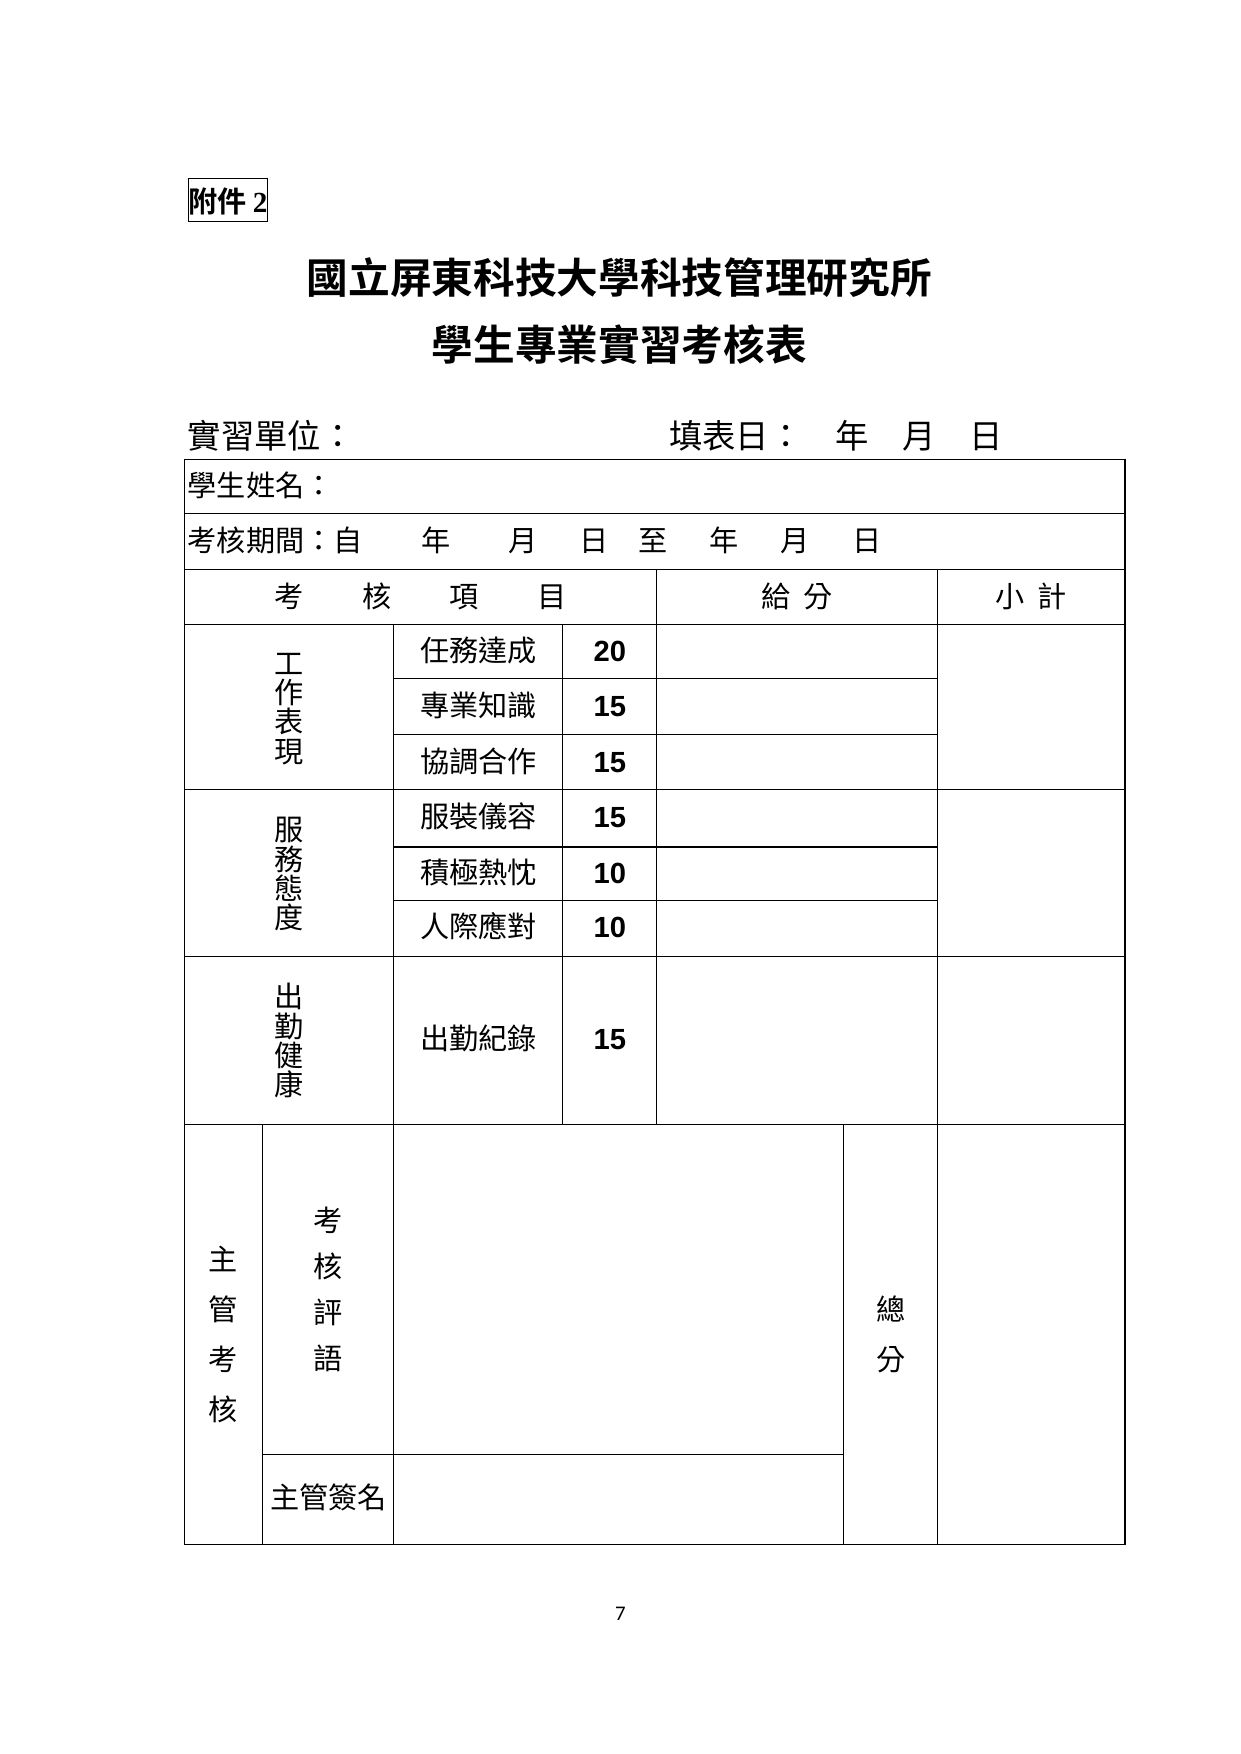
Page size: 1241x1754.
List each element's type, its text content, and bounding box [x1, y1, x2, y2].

table_cell 人際應對 [394, 901, 562, 956]
table_cell 主管簽名 [263, 1455, 393, 1544]
table_cell 總分 [844, 1125, 937, 1544]
table_cell [657, 679, 937, 734]
table_cell [657, 957, 937, 1124]
table_cell 10 [563, 901, 656, 956]
table_cell 考核評語 [263, 1125, 393, 1454]
table_cell 15 [563, 735, 656, 789]
table_header 學生姓名： [185, 460, 1124, 513]
table_cell [657, 790, 937, 846]
table_cell [657, 848, 937, 900]
table_cell 20 [563, 625, 656, 677]
table_cell 15 [563, 679, 656, 734]
table_cell 專業知識 [394, 679, 562, 734]
table_cell 考核期間：自 年 月 日 至 年 月 日 [185, 514, 1124, 569]
table_cell 出勤健康 [185, 957, 393, 1124]
table_cell 給 分 [657, 570, 937, 624]
text 實習單位： 填表日： 年 月 日 [187, 410, 1053, 458]
table_cell [394, 1455, 843, 1544]
text 學生專業實習考核表 [187, 312, 1050, 373]
text 附件2 [187, 162, 1053, 237]
text 國立屏東科技大學科技管理研究所 [187, 237, 1050, 312]
table_cell 15 [563, 957, 656, 1124]
table_cell 積極熱忱 [394, 848, 562, 900]
table_cell 出勤紀錄 [394, 957, 562, 1124]
table_cell 15 [563, 790, 656, 846]
table_cell 小 計 [938, 570, 1124, 624]
table_cell 主管考核 [185, 1125, 262, 1544]
table_cell 工作表現 [185, 625, 393, 789]
table_cell [938, 957, 1124, 1124]
table_cell 協調合作 [394, 735, 562, 789]
table_cell 服裝儀容 [394, 790, 562, 846]
table_cell 考 核 項 目 [185, 570, 656, 624]
table_cell [938, 790, 1124, 956]
table_cell [657, 901, 937, 956]
table_cell [938, 625, 1124, 789]
table_cell 10 [563, 848, 656, 900]
table_cell [657, 735, 937, 789]
table_cell 服務態度 [185, 790, 393, 956]
table_cell 任務達成 [394, 625, 562, 677]
table_cell [938, 1125, 1124, 1544]
table_cell [394, 1125, 843, 1454]
table_cell [657, 625, 937, 677]
